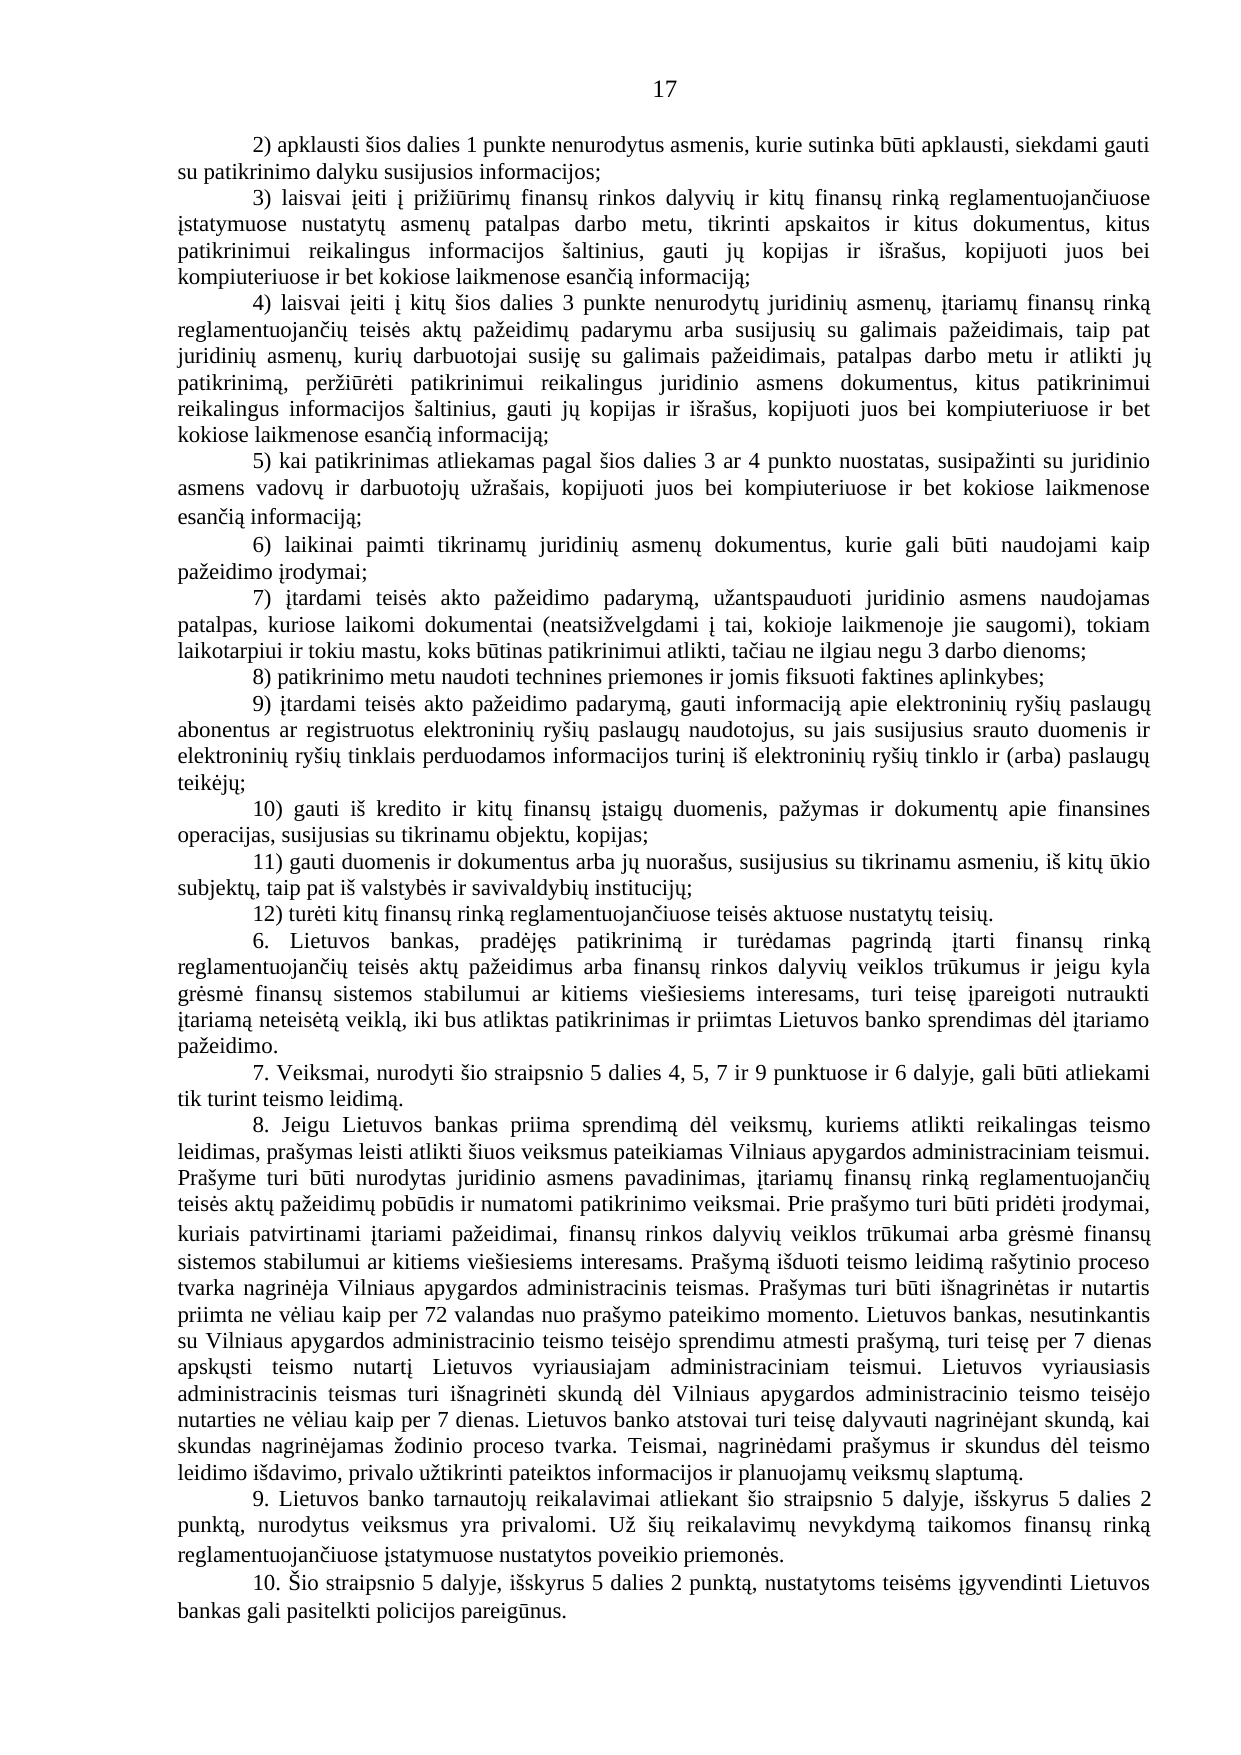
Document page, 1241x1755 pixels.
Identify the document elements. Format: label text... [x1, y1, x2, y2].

text 10. Šio straipsnio 5 dalyje, išskyrus 5 dalies 2 punktą, nustatytoms teisėms įgyvendinti Lietuvos bankas gali pasitelkti policijos pareigūnus. [177, 1569, 1152, 1624]
text 9) įtardami teisės akto pažeidimo padarymą, gauti informaciją apie elektroninių ryšių paslaugų abonentus ar registruotus elektroninių ryšių paslaugų naudotojus, su jais susijusius srauto duomenis ir elektroninių ryšių tinklais perduodamos informacijos turinį iš elektroninių ryšių tinklo ir (arba) paslaugų teikėjų; [177, 690, 1152, 795]
text 10) gauti iš kredito ir kitų finansų įstaigų duomenis, pažymas ir dokumentų apie finansines operacijas, susijusias su tikrinamu objektu, kopijas; [177, 795, 1152, 848]
text 6) laikinai paimti tikrinamų juridinių asmenų dokumentus, kurie gali būti naudojami kaip pažeidimo įrodymai; [177, 532, 1152, 584]
text 6. Lietuvos bankas, pradėjęs patikrinimą ir turėdamas pagrindą įtarti finansų rinką reglamentuojančių teisės aktų pažeidimus arba finansų rinkos dalyvių veiklos trūkumus ir jeigu kyla grėsmė finansų sistemos stabilumui ar kitiems viešiesiems interesams, turi teisę įpareigoti nutraukti įtariamą neteisėtą veiklą, iki bus atliktas patikrinimas ir priimtas Lietuvos banko sprendimas dėl įtariamo pažeidimo. [177, 927, 1152, 1059]
text 8) patikrinimo metu naudoti technines priemones ir jomis fiksuoti faktines aplinkybes; [177, 663, 1152, 690]
text 11) gauti duomenis ir dokumentus arba jų nuorašus, susijusius su tikrinamu asmeniu, iš kitų ūkio subjektų, taip pat iš valstybės ir savivaldybių institucijų; [177, 848, 1152, 901]
text 9. Lietuvos banko tarnautojų reikalavimai atliekant šio straipsnio 5 dalyje, išskyrus 5 dalies 2 punktą, nurodytus veiksmus yra privalomi. Už šių reikalavimų nevykdymą taikomos finansų rinką reglamentuojančiuose įstatymuose nustatytos poveikio priemonės. [177, 1485, 1152, 1569]
text 3) laisvai įeiti į prižiūrimų finansų rinkos dalyvių ir kitų finansų rinką reglamentuojančiuose įstatymuose nustatytų asmenų patalpas darbo metu, tikrinti apskaitos ir kitus dokumentus, kitus patikrinimui reikalingus informacijos šaltinius, gauti jų kopijas ir išrašus, kopijuoti juos bei kompiuteriuose ir bet kokiose laikmenose esančią informaciją; [177, 184, 1152, 289]
text 4) laisvai įeiti į kitų šios dalies 3 punkte nenurodytų juridinių asmenų, įtariamų finansų rinką reglamentuojančių teisės aktų pažeidimų padarymu arba susijusių su galimais pažeidimais, taip pat juridinių asmenų, kurių darbuotojai susiję su galimais pažeidimais, patalpas darbo metu ir atlikti jų patikrinimą, peržiūrėti patikrinimui reikalingus juridinio asmens dokumentus, kitus patikrinimui reikalingus informacijos šaltinius, gauti jų kopijas ir išrašus, kopijuoti juos bei kompiuteriuose ir bet kokiose laikmenose esančią informaciją; [177, 289, 1152, 448]
text 8. Jeigu Lietuvos bankas priima sprendimą dėl veiksmų, kuriems atlikti reikalingas teismo leidimas, prašymas leisti atlikti šiuos veiksmus pateikiamas Vilniaus apygardos administraciniam teismui. Prašyme turi būti nurodytas juridinio asmens pavadinimas, įtariamų finansų rinką reglamentuojančių teisės aktų pažeidimų pobūdis ir numatomi patikrinimo veiksmai. Prie prašymo turi būti pridėti įrodymai, kuriais patvirtinami įtariami pažeidimai, finansų rinkos dalyvių veiklos trūkumai arba grėsmė finansų sistemos stabilumui ar kitiems viešiesiems interesams. Prašymą išduoti teismo leidimą rašytinio proceso tvarka nagrinėja Vilniaus apygardos administracinis teismas. Prašymas turi būti išnagrinėtas ir nutartis priimta ne vėliau kaip per 72 valandas nuo prašymo pateikimo momento. Lietuvos bankas, nesutinkantis su Vilniaus apygardos administracinio teismo teisėjo sprendimu atmesti prašymą, turi teisę per 7 dienas apskųsti teismo nutartį Lietuvos vyriausiajam administraciniam teismui. Lietuvos vyriausiasis administracinis teismas turi išnagrinėti skundą dėl Vilniaus apygardos administracinio teismo teisėjo nutarties ne vėliau kaip per 7 dienas. Lietuvos banko atstovai turi teisę dalyvauti nagrinėjant skundą, kai skundas nagrinėjamas žodinio proceso tvarka. Teismai, nagrinėdami prašymus ir skundus dėl teismo leidimo išdavimo, privalo užtikrinti pateiktos informacijos ir planuojamų veiksmų slaptumą. [177, 1111, 1152, 1485]
text 12) turėti kitų finansų rinką reglamentuojančiuose teisės aktuose nustatytų teisių. [177, 901, 1152, 927]
text 7. Veiksmai, nurodyti šio straipsnio 5 dalies 4, 5, 7 ir 9 punktuose ir 6 dalyje, gali būti atliekami tik turint teismo leidimą. [177, 1059, 1152, 1111]
text 7) įtardami teisės akto pažeidimo padarymą, užantspauduoti juridinio asmens naudojamas patalpas, kuriose laikomi dokumentai (neatsižvelgdami į tai, kokioje laikmenoje jie saugomi), tokiam laikotarpiui ir tokiu mastu, koks būtinas patikrinimui atlikti, tačiau ne ilgiau negu 3 darbo dienoms; [177, 584, 1152, 663]
text 2) apklausti šios dalies 1 punkte nenurodytus asmenis, kurie sutinka būti apklausti, siekdami gauti su patikrinimo dalyku susijusios informacijos; [177, 131, 1152, 184]
text 5) kai patikrinimas atliekamas pagal šios dalies 3 ar 4 punkto nuostatas, susipažinti su juridinio asmens vadovų ir darbuotojų užrašais, kopijuoti juos bei kompiuteriuose ir bet kokiose laikmenose esančią informaciją; [177, 448, 1152, 532]
